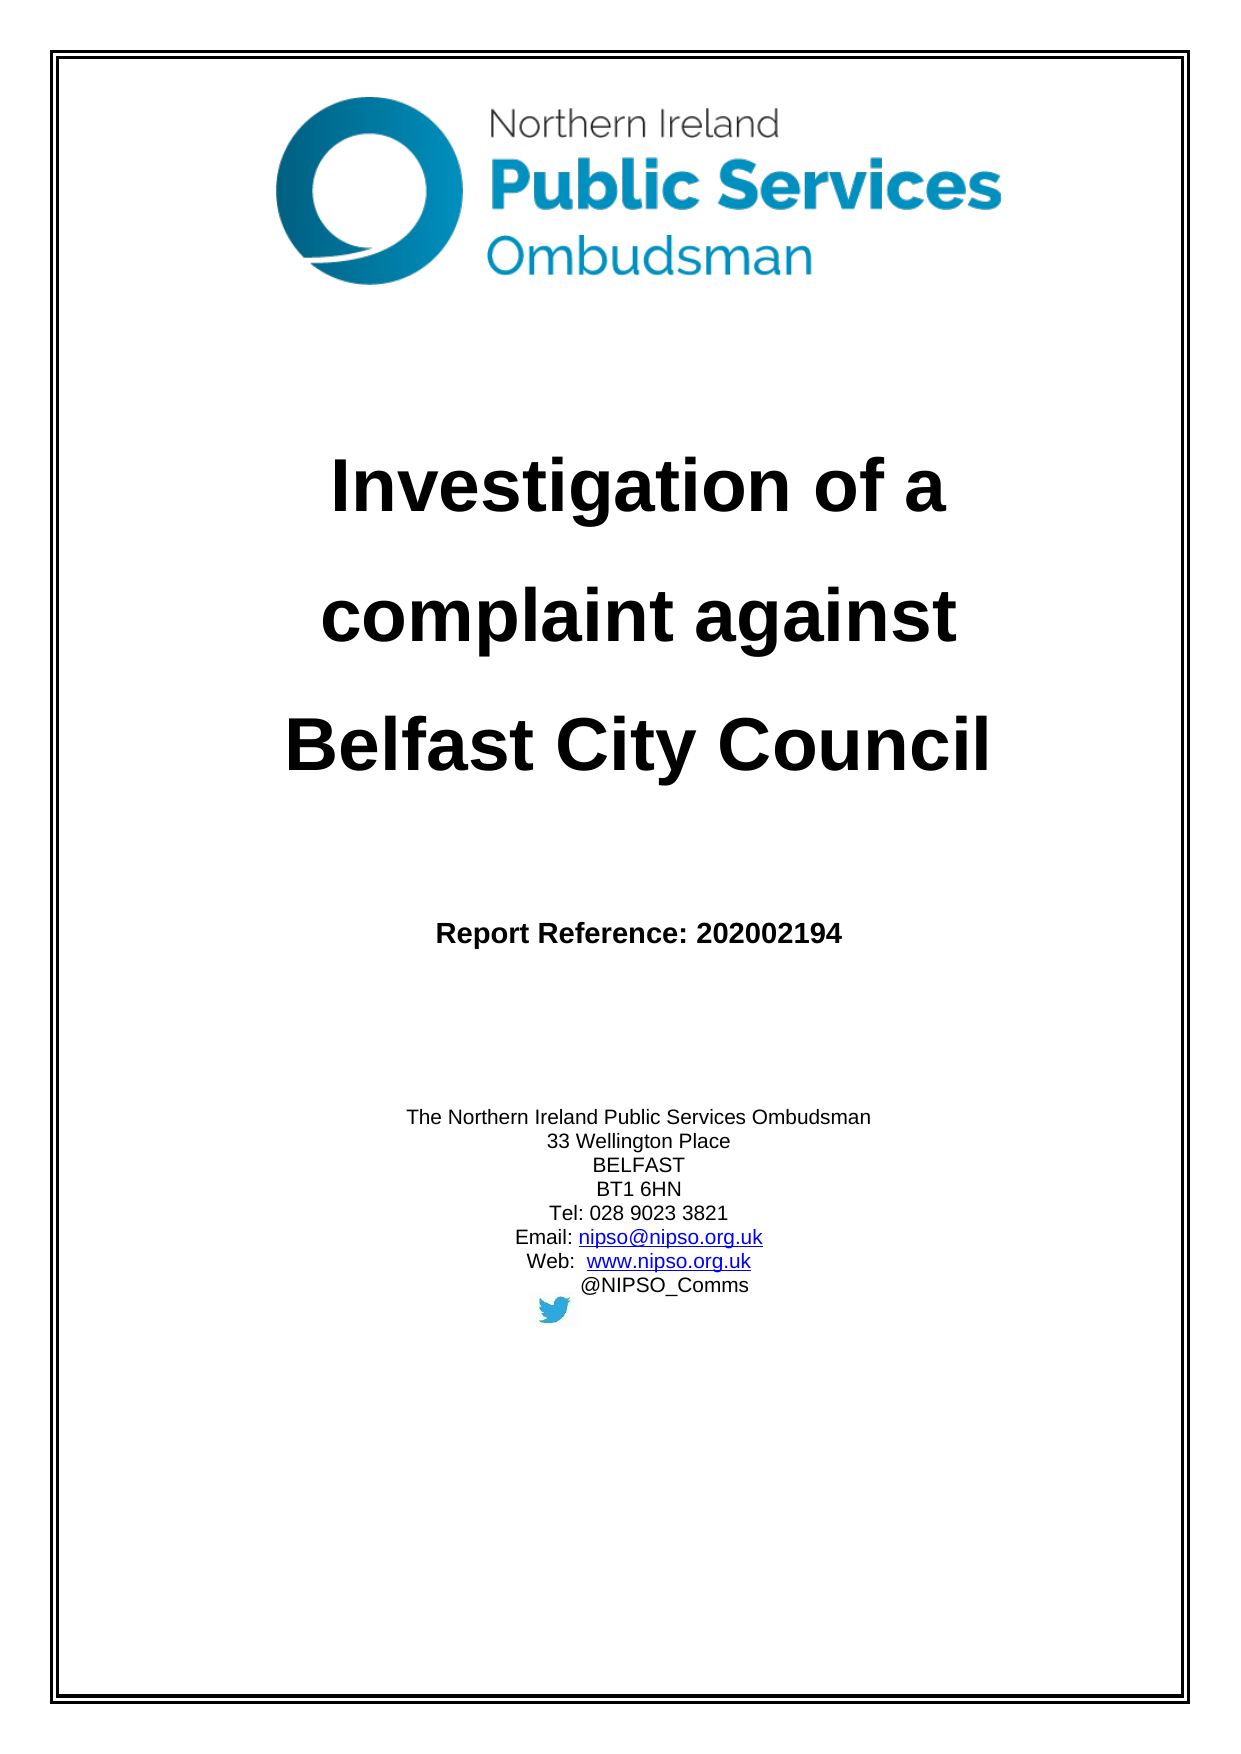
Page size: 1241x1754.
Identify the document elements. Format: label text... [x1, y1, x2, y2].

text @NIPSO_Comms [187, 1273, 1090, 1327]
text The Northern Ireland Public Services Ombudsman [187, 1105, 1090, 1129]
text Tel: 028 9023 3821 [187, 1201, 1090, 1225]
text Email: nipso@nipso.org.uk [187, 1225, 1090, 1249]
text Investigation of a complaint against Belfast City Council [187, 441, 1090, 786]
text 33 Wellington Place [187, 1129, 1090, 1153]
text Report Reference: 202002194 [187, 916, 1090, 949]
text BT1 6HN [187, 1177, 1090, 1201]
text Web: www.nipso.org.uk [187, 1249, 1090, 1273]
text BELFAST [187, 1153, 1090, 1177]
